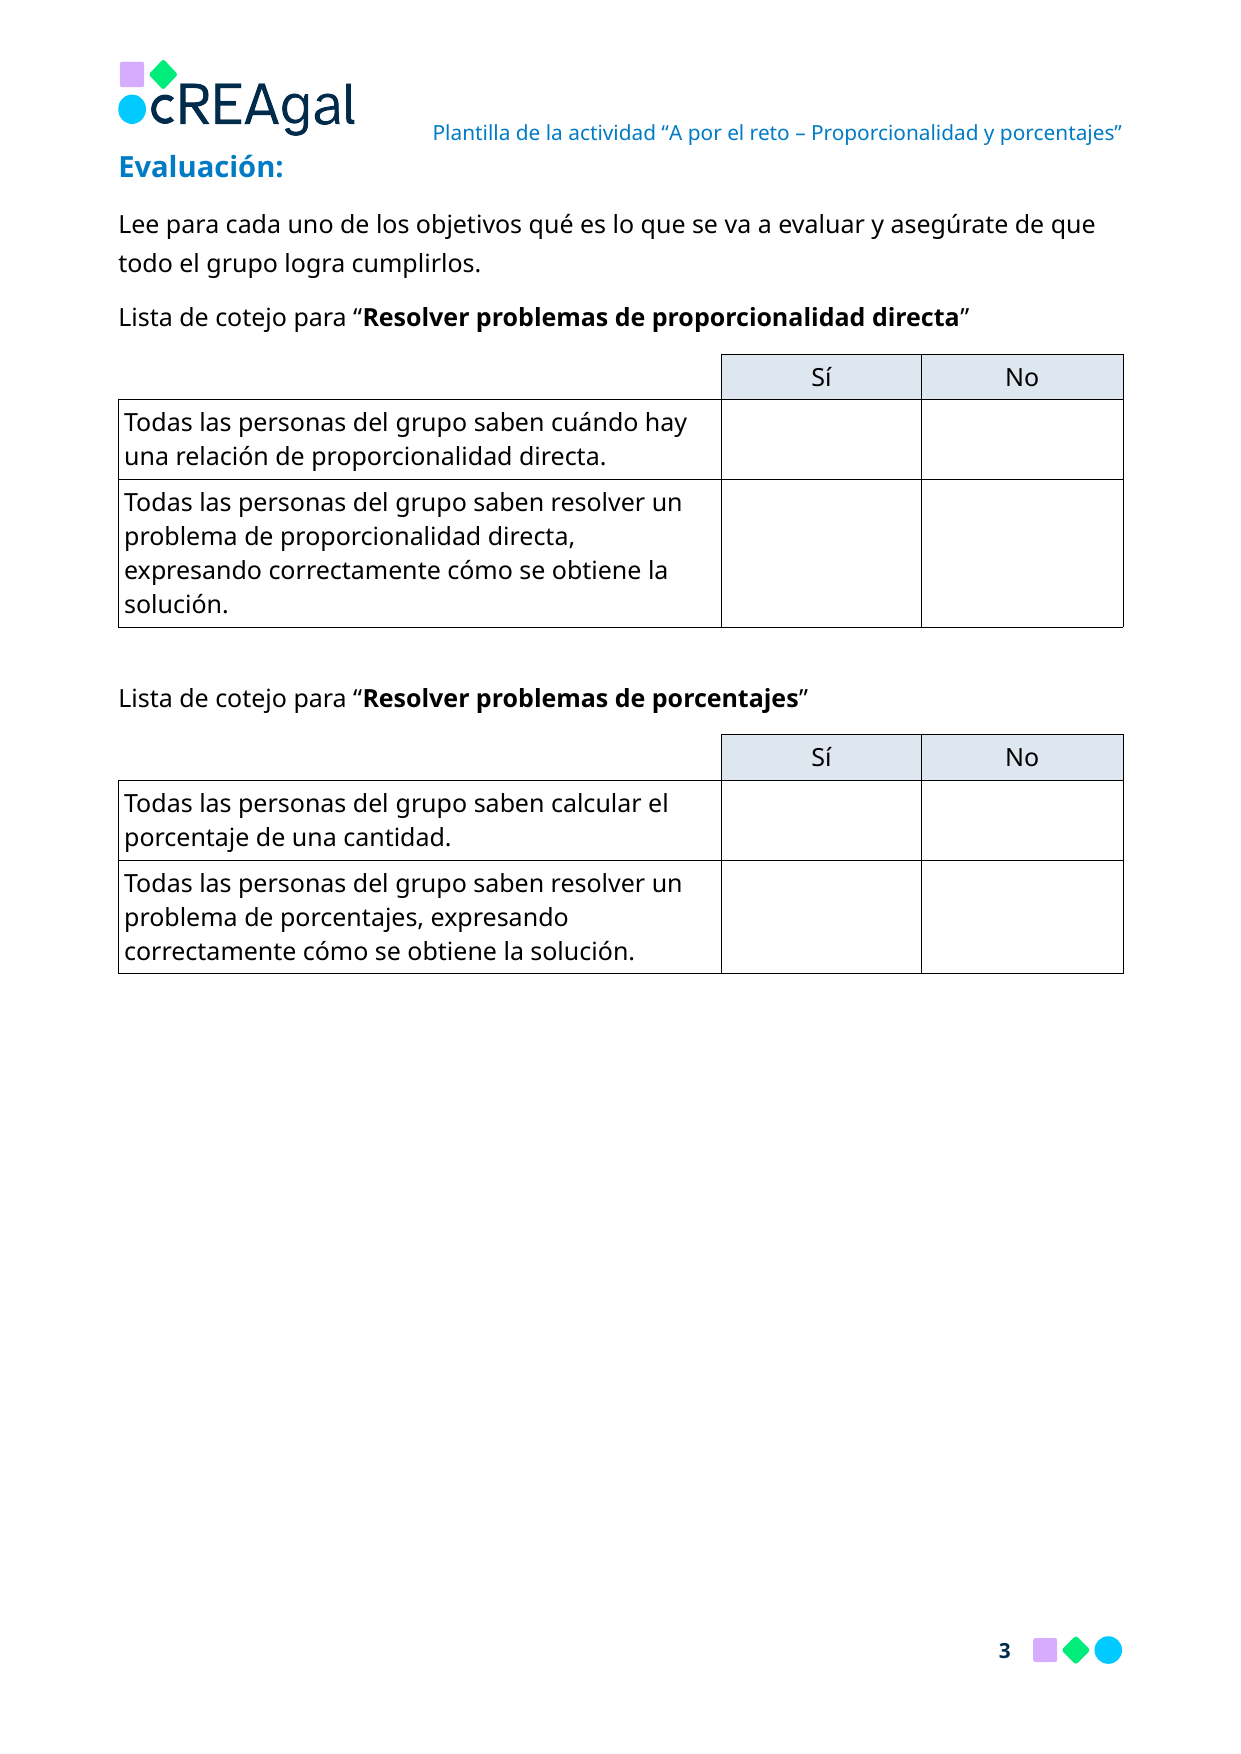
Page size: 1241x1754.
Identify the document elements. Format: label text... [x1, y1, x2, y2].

table_cell [922, 400, 1123, 479]
text Lista de cotejo para “Resolver problemas de porcentajes” [118, 680, 1122, 714]
table_cell [722, 861, 921, 973]
table_header [118, 734, 721, 780]
table_cell [922, 861, 1123, 973]
table_cell [922, 480, 1123, 627]
table_header [118, 354, 721, 399]
table_cell [722, 480, 921, 627]
table_cell Todas las personas del grupo saben cuándo hay una relación de proporcionalidad directa. [119, 400, 721, 479]
text Lista de cotejo para “Resolver problemas de proporcionalidad directa” [118, 300, 1122, 334]
table_header Sí [722, 735, 921, 780]
table_header No [922, 735, 1123, 780]
table_cell [722, 781, 921, 859]
table_cell Todas las personas del grupo saben calcular el porcentaje de una cantidad. [119, 781, 721, 859]
text Evaluación: [118, 147, 1122, 186]
table_cell [722, 400, 921, 479]
table_cell Todas las personas del grupo saben resolver un problema de porcentajes, expresando correctamente cómo se obtiene la solución. [119, 861, 721, 973]
table_header Sí [722, 355, 921, 399]
table_header No [922, 355, 1123, 399]
text Lee para cada uno de los objetivos qué es lo que se va a evaluar y asegúrate de que todo el grupo logra cumplirlos. [118, 207, 1122, 280]
picture [118, 60, 355, 136]
table_cell [922, 781, 1123, 859]
table_cell Todas las personas del grupo saben resolver un problema de proporcionalidad directa, expresando correctamente cómo se obtiene la solución. [119, 480, 721, 627]
